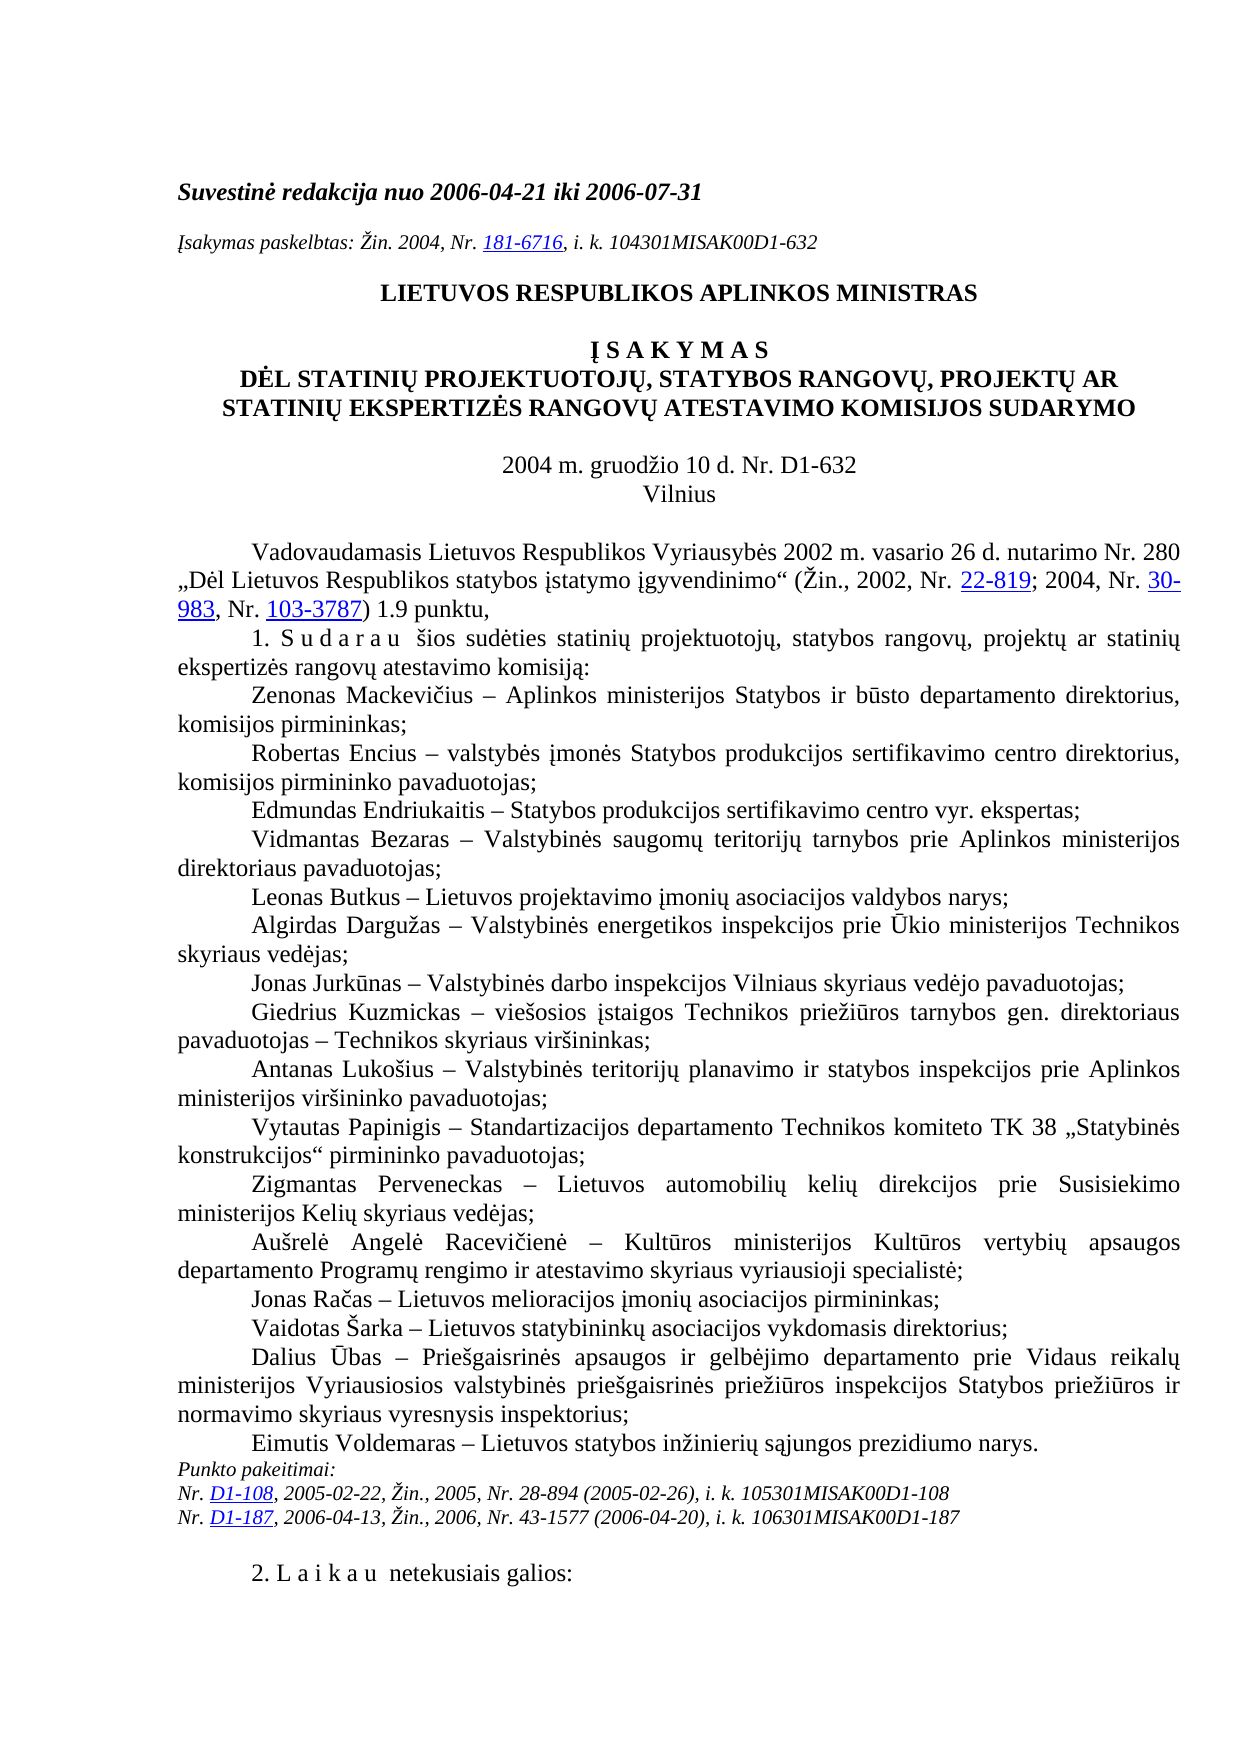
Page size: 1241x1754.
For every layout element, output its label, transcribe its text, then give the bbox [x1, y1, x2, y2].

text Antanas Lukošius – Valstybinės teritorijų planavimo ir statybos inspekcijos prie Aplinkos ministerijos viršininko pavaduotojas; [177, 1054, 1181, 1112]
text 1. Sudarau šios sudėties statinių projektuotojų, statybos rangovų, projektų ar statinių ekspertizės rangovų atestavimo komisiją: [177, 623, 1181, 681]
text DĖL STATINIŲ PROJEKTUOTOJŲ, STATYBOS RANGOVŲ, PROJEKTŲ AR STATINIŲ EKSPERTIZĖS RANGOVŲ ATESTAVIMO KOMISIJOS SUDARYMO [177, 364, 1181, 422]
text Zigmantas Perveneckas – Lietuvos automobilių kelių direkcijos prie Susisiekimo ministerijos Kelių skyriaus vedėjas; [177, 1169, 1181, 1227]
text Giedrius Kuzmickas – viešosios įstaigos Technikos priežiūros tarnybos gen. direktoriaus pavaduotojas – Technikos skyriaus viršininkas; [177, 997, 1181, 1054]
text Nr. D1-187, 2006-04-13, Žin., 2006, Nr. 43-1577 (2006-04-20), i. k. 106301MISAK00D1-187 [177, 1505, 1181, 1529]
text Aušrelė Angelė Racevičienė – Kultūros ministerijos Kultūros vertybių apsaugos departamento Programų rengimo ir atestavimo skyriaus vyriausioji specialistė; [177, 1227, 1181, 1284]
text LIETUVOS RESPUBLIKOS APLINKOS MINISTRAS [177, 278, 1181, 307]
text Vidmantas Bezaras – Valstybinės saugomų teritorijų tarnybos prie Aplinkos ministerijos direktoriaus pavaduotojas; [177, 824, 1181, 882]
text 2004 m. gruodžio 10 d. Nr. D1-632 [177, 451, 1181, 479]
text Jonas Jurkūnas – Valstybinės darbo inspekcijos Vilniaus skyriaus vedėjo pavaduotojas; [177, 968, 1181, 997]
text Į S A K Y M A S [177, 336, 1181, 364]
text Zenonas Mackevičius – Aplinkos ministerijos Statybos ir būsto departamento direktorius, komisijos pirmininkas; [177, 681, 1181, 738]
text Vilnius [177, 479, 1181, 508]
text Dalius Ūbas – Priešgaisrinės apsaugos ir gelbėjimo departamento prie Vidaus reikalų ministerijos Vyriausiosios valstybinės priešgaisrinės priežiūros inspekcijos Statybos priežiūros ir normavimo skyriaus vyresnysis inspektorius; [177, 1342, 1181, 1428]
text Vaidotas Šarka – Lietuvos statybininkų asociacijos vykdomasis direktorius; [177, 1313, 1181, 1342]
text Robertas Encius – valstybės įmonės Statybos produkcijos sertifikavimo centro direktorius, komisijos pirmininko pavaduotojas; [177, 738, 1181, 796]
text 2. Laikau netekusiais galios: [177, 1558, 1181, 1587]
text Nr. D1-108, 2005-02-22, Žin., 2005, Nr. 28-894 (2005-02-26), i. k. 105301MISAK00D1-108 [177, 1481, 1181, 1505]
text Algirdas Dargužas – Valstybinės energetikos inspekcijos prie Ūkio ministerijos Technikos skyriaus vedėjas; [177, 911, 1181, 968]
text Vytautas Papinigis – Standartizacijos departamento Technikos komiteto TK 38 „Statybinės konstrukcijos“ pirmininko pavaduotojas; [177, 1112, 1181, 1169]
text Įsakymas paskelbtas: Žin. 2004, Nr. 181-6716, i. k. 104301MISAK00D1-632 [177, 230, 1181, 254]
text Vadovaudamasis Lietuvos Respublikos Vyriausybės 2002 m. vasario 26 d. nutarimo Nr. 280 „Dėl Lietuvos Respublikos statybos įstatymo įgyvendinimo“ (Žin., 2002, Nr. 22-819; 2004, Nr. 30-983, Nr. 103-3787) 1.9 punktu, [177, 537, 1181, 623]
text Eimutis Voldemaras – Lietuvos statybos inžinierių sąjungos prezidiumo narys. [177, 1428, 1181, 1457]
text Jonas Račas – Lietuvos melioracijos įmonių asociacijos pirmininkas; [177, 1284, 1181, 1313]
text Punkto pakeitimai: [177, 1457, 1181, 1481]
text Suvestinė redakcija nuo 2006-04-21 iki 2006-07-31 [177, 177, 1181, 206]
text Edmundas Endriukaitis – Statybos produkcijos sertifikavimo centro vyr. ekspertas; [177, 796, 1181, 824]
text Leonas Butkus – Lietuvos projektavimo įmonių asociacijos valdybos narys; [177, 882, 1181, 911]
